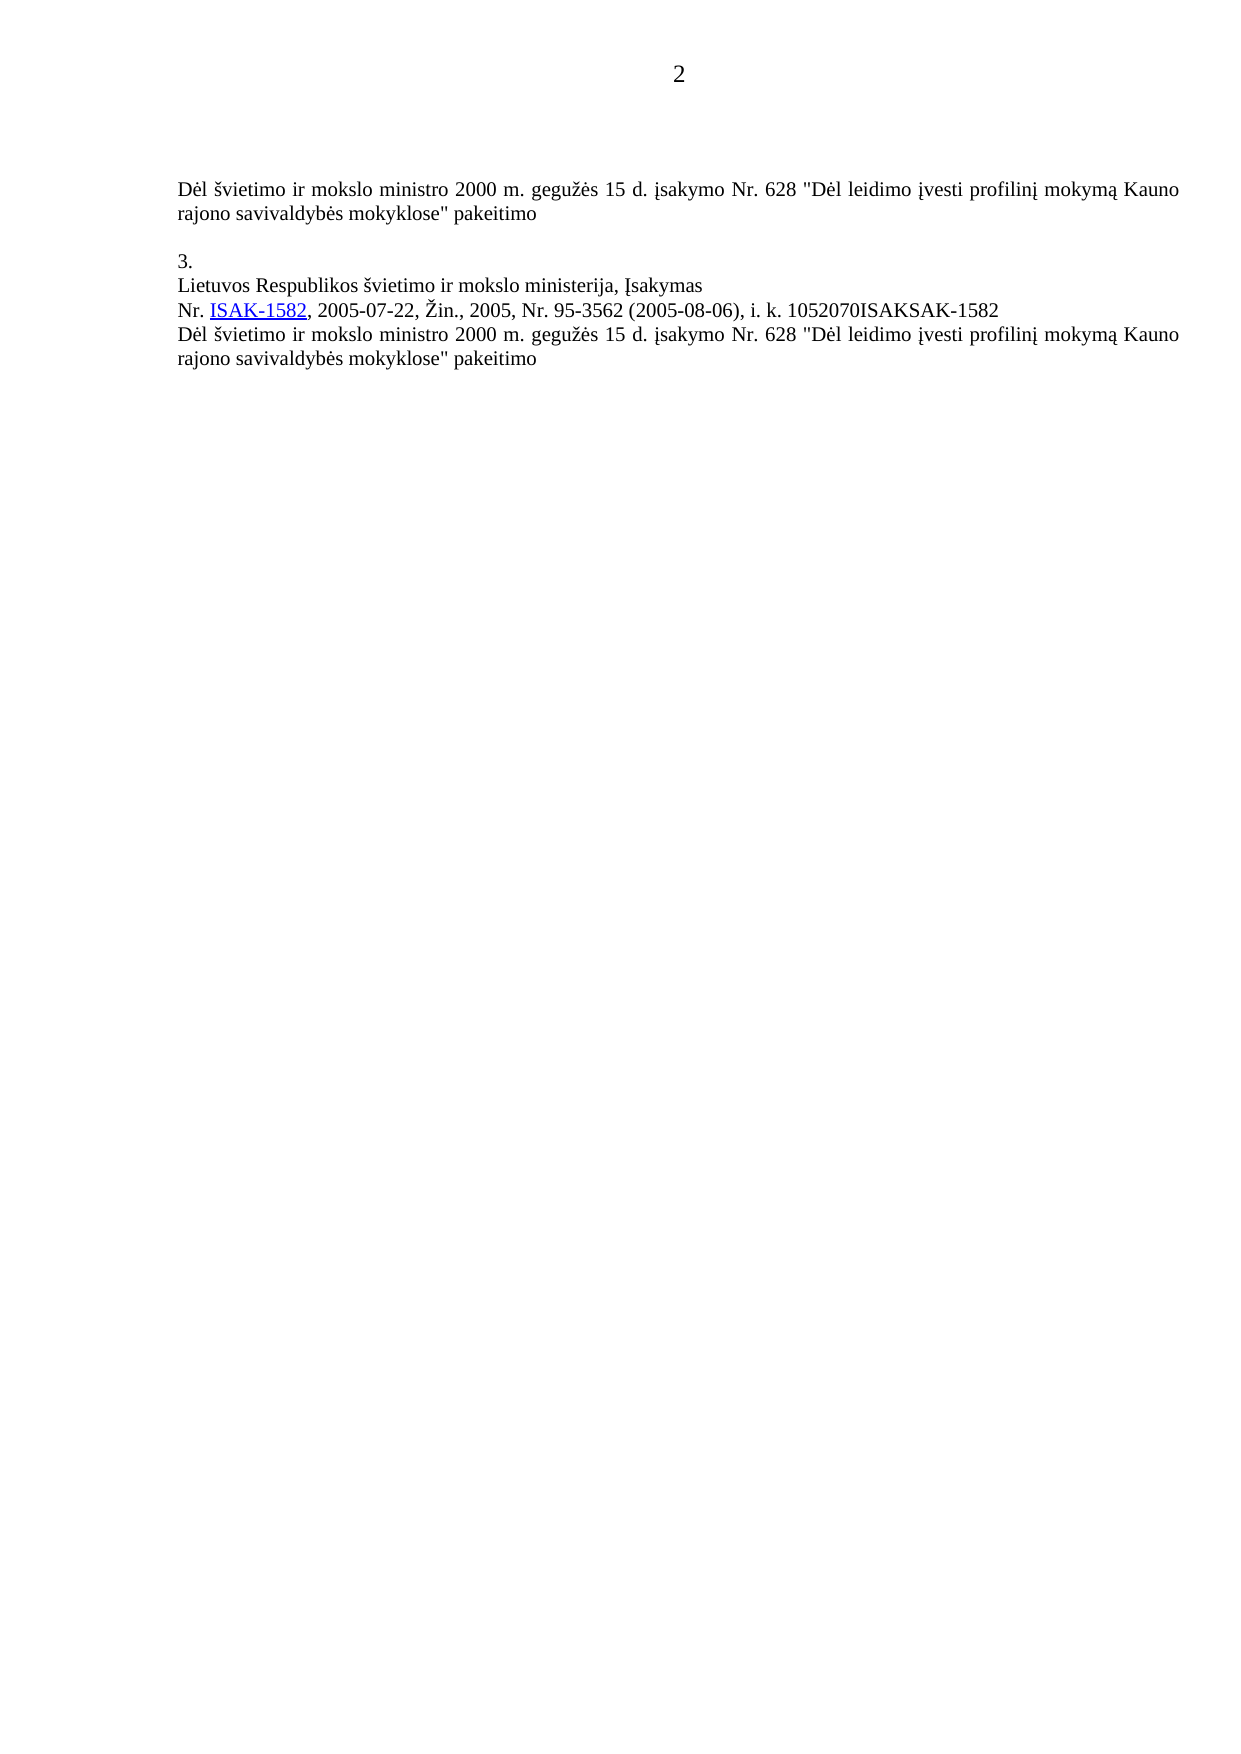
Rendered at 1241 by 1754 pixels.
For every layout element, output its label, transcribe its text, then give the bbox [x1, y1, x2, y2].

text Dėl švietimo ir mokslo ministro 2000 m. gegužės 15 d. įsakymo Nr. 628 "Dėl leidimo įvesti profilinį mokymą Kauno rajono savivaldybės mokyklose" pakeitimo [177, 177, 1181, 225]
text Nr. ISAK-1582, 2005-07-22, Žin., 2005, Nr. 95-3562 (2005-08-06), i. k. 1052070ISAKSAK-1582 [177, 297, 1181, 322]
text 3. [177, 249, 1181, 273]
text Dėl švietimo ir mokslo ministro 2000 m. gegužės 15 d. įsakymo Nr. 628 "Dėl leidimo įvesti profilinį mokymą Kauno rajono savivaldybės mokyklose" pakeitimo [177, 322, 1181, 370]
text Lietuvos Respublikos švietimo ir mokslo ministerija, Įsakymas [177, 273, 1181, 297]
